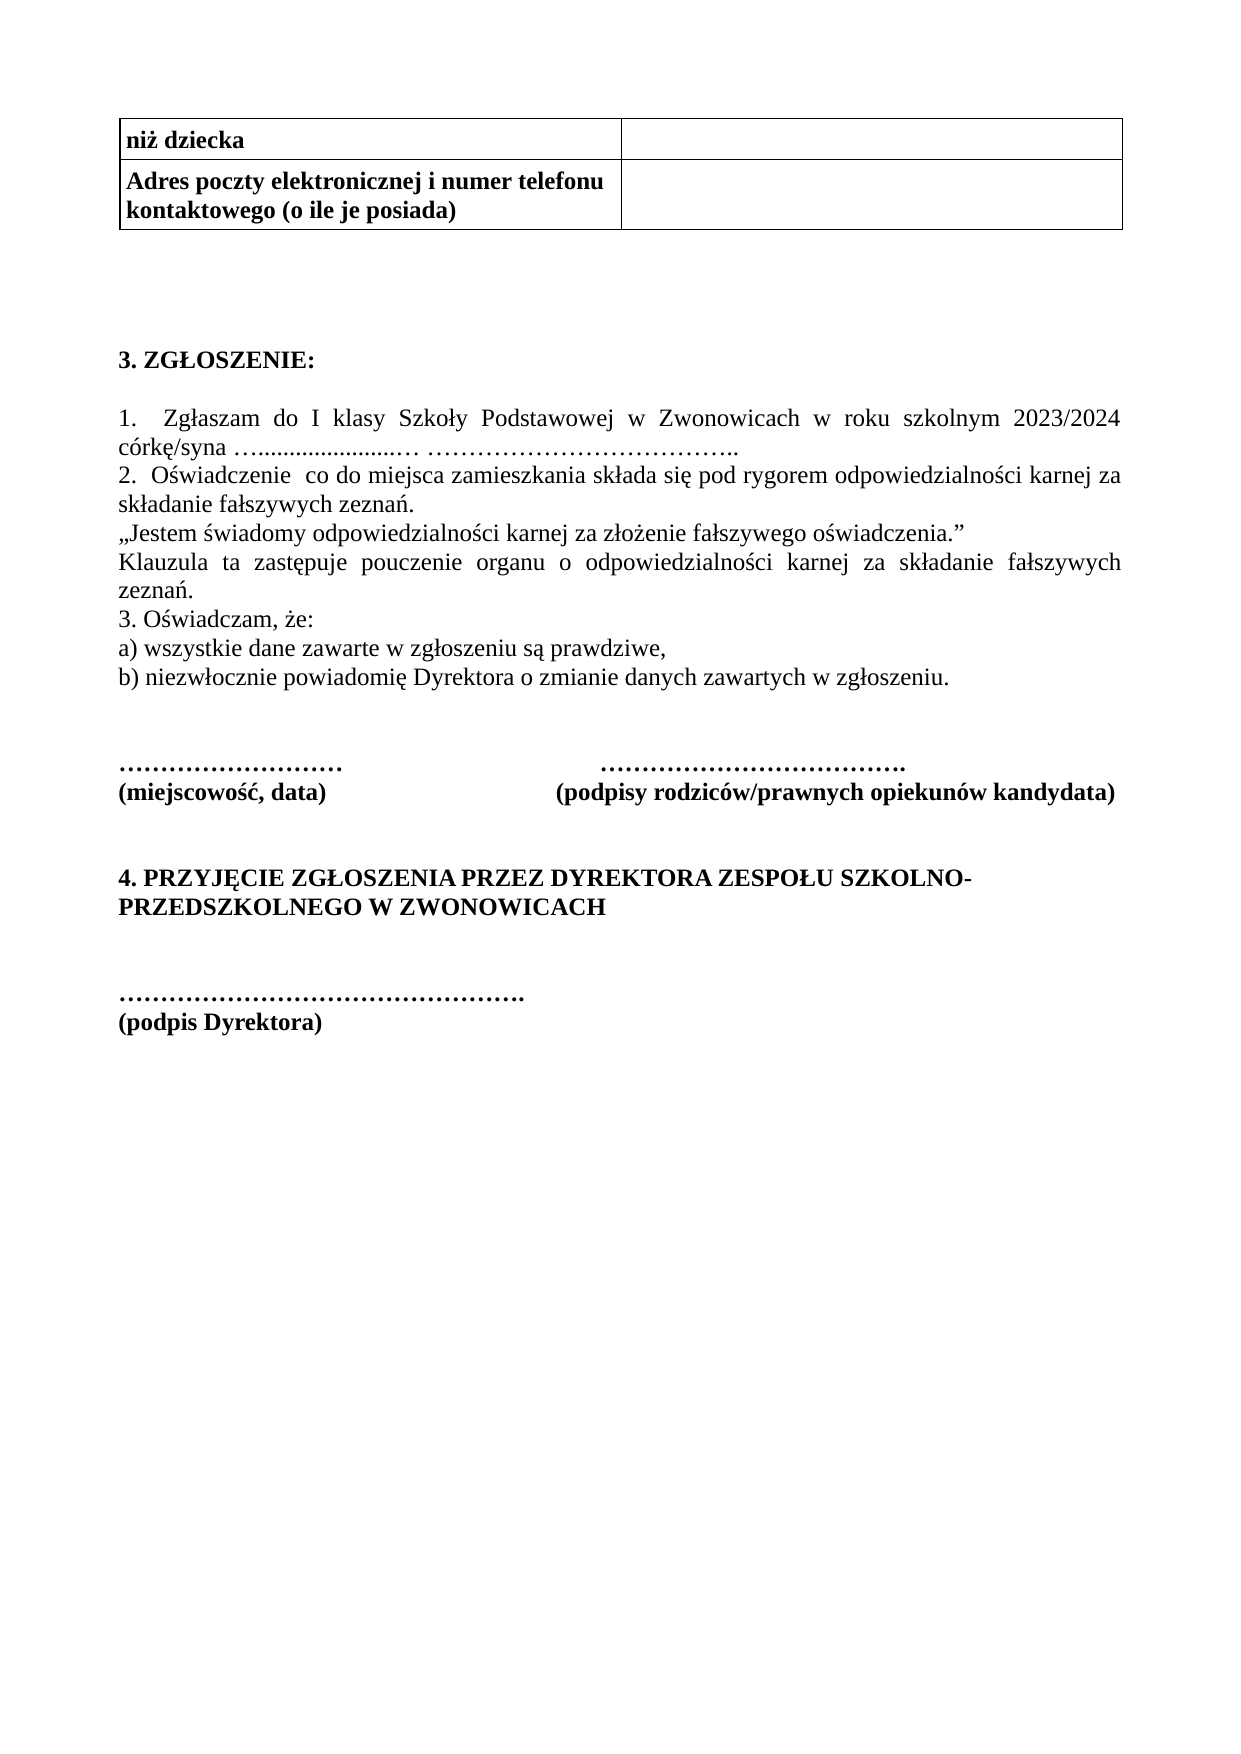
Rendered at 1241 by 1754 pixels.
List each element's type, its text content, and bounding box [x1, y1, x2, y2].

text a) wszystkie dane zawarte w zgłoszeniu są prawdziwe, [118, 633, 1122, 662]
text 2. Oświadczenie co do miejsca zamieszkania składa się pod rygorem odpowiedzialności karnej za składanie fałszywych zeznań. [118, 460, 1122, 518]
text 3. Oświadczam, że: [118, 604, 1122, 633]
text 4. PRZYJĘCIE ZGŁOSZENIA PRZEZ DYREKTORA ZESPOŁU SZKOLNO-PRZEDSZKOLNEGO W ZWONOWICACH [118, 863, 1122, 920]
table_cell Adres poczty elektronicznej i numer telefonu kontaktowego (o ile je posiada) [121, 160, 621, 229]
text b) niezwłocznie powiadomię Dyrektora o zmianie danych zawartych w zgłoszeniu. [118, 662, 1122, 690]
table_cell [622, 160, 1122, 229]
text 3. ZGŁOSZENIE: [118, 345, 1122, 374]
text 1. Zgłaszam do I klasy Szkoły Podstawowej w Zwonowicach w roku szkolnym 2023/2024 córkę/syna …......................… ……………………………….. [118, 403, 1122, 460]
text „Jestem świadomy odpowiedzialności karnej za złożenie fałszywego oświadczenia.” [118, 518, 1122, 547]
text (miejscowość, data) (podpisy rodziców/prawnych opiekunów kandydata) [118, 777, 1122, 805]
table_cell [622, 119, 1122, 159]
text (podpis Dyrektora) [118, 1007, 1122, 1035]
text Klauzula ta zastępuje pouczenie organu o odpowiedzialności karnej za składanie fałszywych zeznań. [118, 547, 1122, 604]
text …………………………………………. [118, 978, 1122, 1007]
text ……………………… ………………………………. [118, 748, 1122, 777]
table_cell niż dziecka [121, 119, 621, 159]
